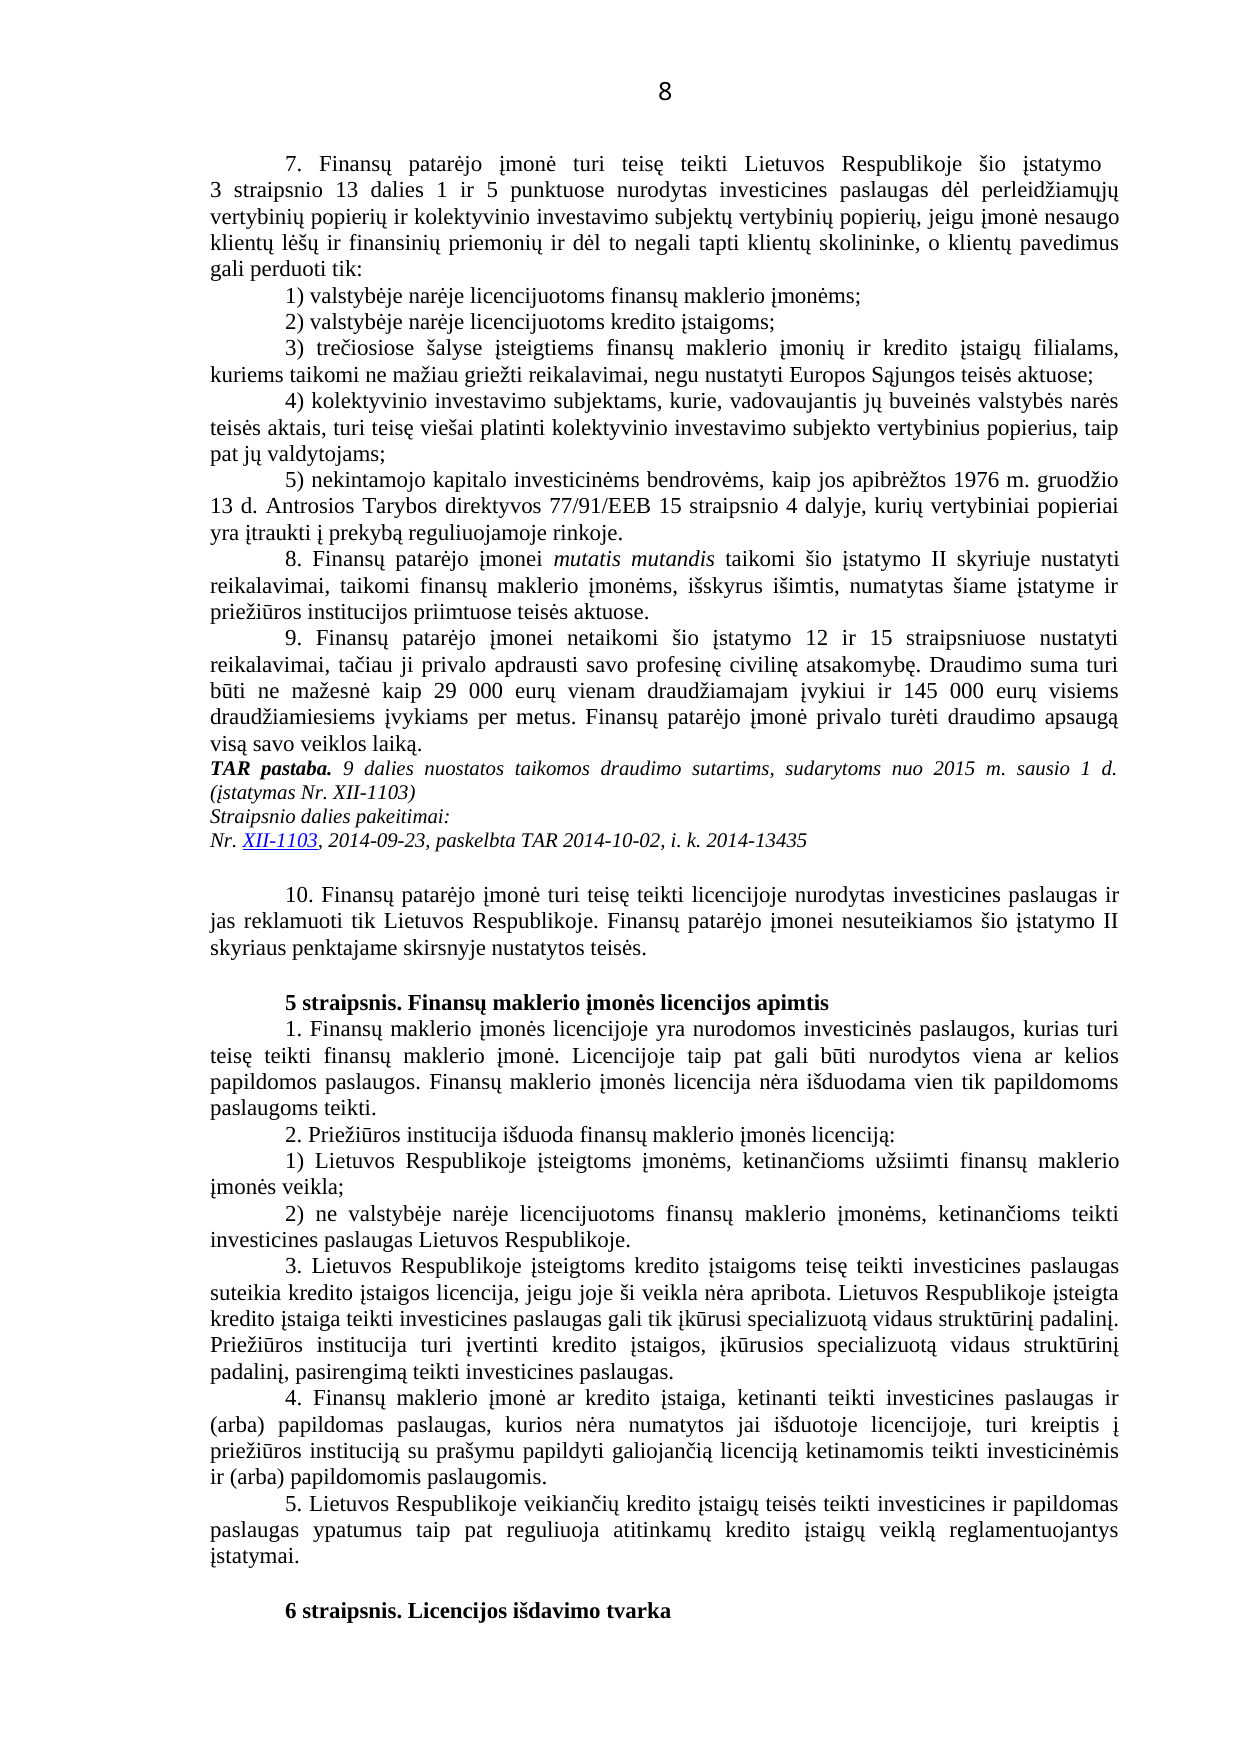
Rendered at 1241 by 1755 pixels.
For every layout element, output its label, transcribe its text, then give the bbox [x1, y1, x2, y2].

text 3) trečiosiose šalyse įsteigtiems finansų maklerio įmonių ir kredito įstaigų filialams, kuriems taikomi ne mažiau griežti reikalavimai, negu nustatyti Europos Sąjungos teisės aktuose; [210, 334, 1120, 387]
text 1) valstybėje narėje licencijuotoms finansų maklerio įmonėms; [210, 282, 1120, 308]
text 8. Finansų patarėjo įmonei mutatis mutandis taikomi šio įstatymo II skyriuje nustatyti reikalavimai, taikomi finansų maklerio įmonėms, išskyrus išimtis, numatytas šiame įstatyme ir priežiūros institucijos priimtuose teisės aktuose. [210, 545, 1120, 624]
text 4) kolektyvinio investavimo subjektams, kurie, vadovaujantis jų buveinės valstybės narės teisės aktais, turi teisę viešai platinti kolektyvinio investavimo subjekto vertybinius popierius, taip pat jų valdytojams; [210, 387, 1120, 466]
text 5 straipsnis. Finansų maklerio įmonės licencijos apimtis [210, 989, 1120, 1015]
text 9. Finansų patarėjo įmonei netaikomi šio įstatymo 12 ir 15 straipsniuose nustatyti reikalavimai, tačiau ji privalo apdrausti savo profesinę civilinę atsakomybę. Draudimo suma turi būti ne mažesnė kaip 29 000 eurų vienam draudžiamajam įvykiui ir 145 000 eurų visiems draudžiamiesiems įvykiams per metus. Finansų patarėjo įmonė privalo turėti draudimo apsaugą visą savo veiklos laiką. [210, 624, 1120, 756]
text Nr. XII-1103, 2014-09-23, paskelbta TAR 2014-10-02, i. k. 2014-13435 [210, 828, 1120, 852]
text 7. Finansų patarėjo įmonė turi teisę teikti Lietuvos Respublikoje šio įstatymo 3 straipsnio 13 dalies 1 ir 5 punktuose nurodytas investicines paslaugas dėl perleidžiamųjų vertybinių popierių ir kolektyvinio investavimo subjektų vertybinių popierių, jeigu įmonė nesaugo klientų lėšų ir finansinių priemonių ir dėl to negali tapti klientų skolininke, o klientų pavedimus gali perduoti tik: [210, 150, 1120, 282]
text 6 straipsnis. Licencijos išdavimo tvarka [210, 1597, 1120, 1624]
text 2) valstybėje narėje licencijuotoms kredito įstaigoms; [210, 308, 1120, 334]
text Straipsnio dalies pakeitimai: [210, 804, 1120, 828]
text 2. Priežiūros institucija išduoda finansų maklerio įmonės licenciją: [210, 1121, 1120, 1147]
text 1. Finansų maklerio įmonės licencijoje yra nurodomos investicinės paslaugos, kurias turi teisę teikti finansų maklerio įmonė. Licencijoje taip pat gali būti nurodytos viena ar kelios papildomos paslaugos. Finansų maklerio įmonės licencija nėra išduodama vien tik papildomoms paslaugoms teikti. [210, 1015, 1120, 1121]
text TAR pastaba. 9 dalies nuostatos taikomos draudimo sutartims, sudarytoms nuo 2015 m. sausio 1 d. (įstatymas Nr. XII-1103) [210, 756, 1120, 804]
text 4. Finansų maklerio įmonė ar kredito įstaiga, ketinanti teikti investicines paslaugas ir (arba) papildomas paslaugas, kurios nėra numatytos jai išduotoje licencijoje, turi kreiptis į priežiūros instituciją su prašymu papildyti galiojančią licenciją ketinamomis teikti investicinėmis ir (arba) papildomomis paslaugomis. [210, 1384, 1120, 1490]
text 1) Lietuvos Respublikoje įsteigtoms įmonėms, ketinančioms užsiimti finansų maklerio įmonės veikla; [210, 1147, 1120, 1200]
text 5. Lietuvos Respublikoje veikiančių kredito įstaigų teisės teikti investicines ir papildomas paslaugas ypatumus taip pat reguliuoja atitinkamų kredito įstaigų veiklą reglamentuojantys įstatymai. [210, 1490, 1120, 1569]
text 5) nekintamojo kapitalo investicinėms bendrovėms, kaip jos apibrėžtos 1976 m. gruodžio 13 d. Antrosios Tarybos direktyvos 77/91/EEB 15 straipsnio 4 dalyje, kurių vertybiniai popieriai yra įtraukti į prekybą reguliuojamoje rinkoje. [210, 466, 1120, 545]
text 10. Finansų patarėjo įmonė turi teisę teikti licencijoje nurodytas investicines paslaugas ir jas reklamuoti tik Lietuvos Respublikoje. Finansų patarėjo įmonei nesuteikiamos šio įstatymo II skyriaus penktajame skirsnyje nustatytos teisės. [210, 881, 1120, 960]
text 3. Lietuvos Respublikoje įsteigtoms kredito įstaigoms teisę teikti investicines paslaugas suteikia kredito įstaigos licencija, jeigu joje ši veikla nėra apribota. Lietuvos Respublikoje įsteigta kredito įstaiga teikti investicines paslaugas gali tik įkūrusi specializuotą vidaus struktūrinį padalinį. Priežiūros institucija turi įvertinti kredito įstaigos, įkūrusios specializuotą vidaus struktūrinį padalinį, pasirengimą teikti investicines paslaugas. [210, 1252, 1120, 1384]
text 2) ne valstybėje narėje licencijuotoms finansų maklerio įmonėms, ketinančioms teikti investicines paslaugas Lietuvos Respublikoje. [210, 1200, 1120, 1252]
